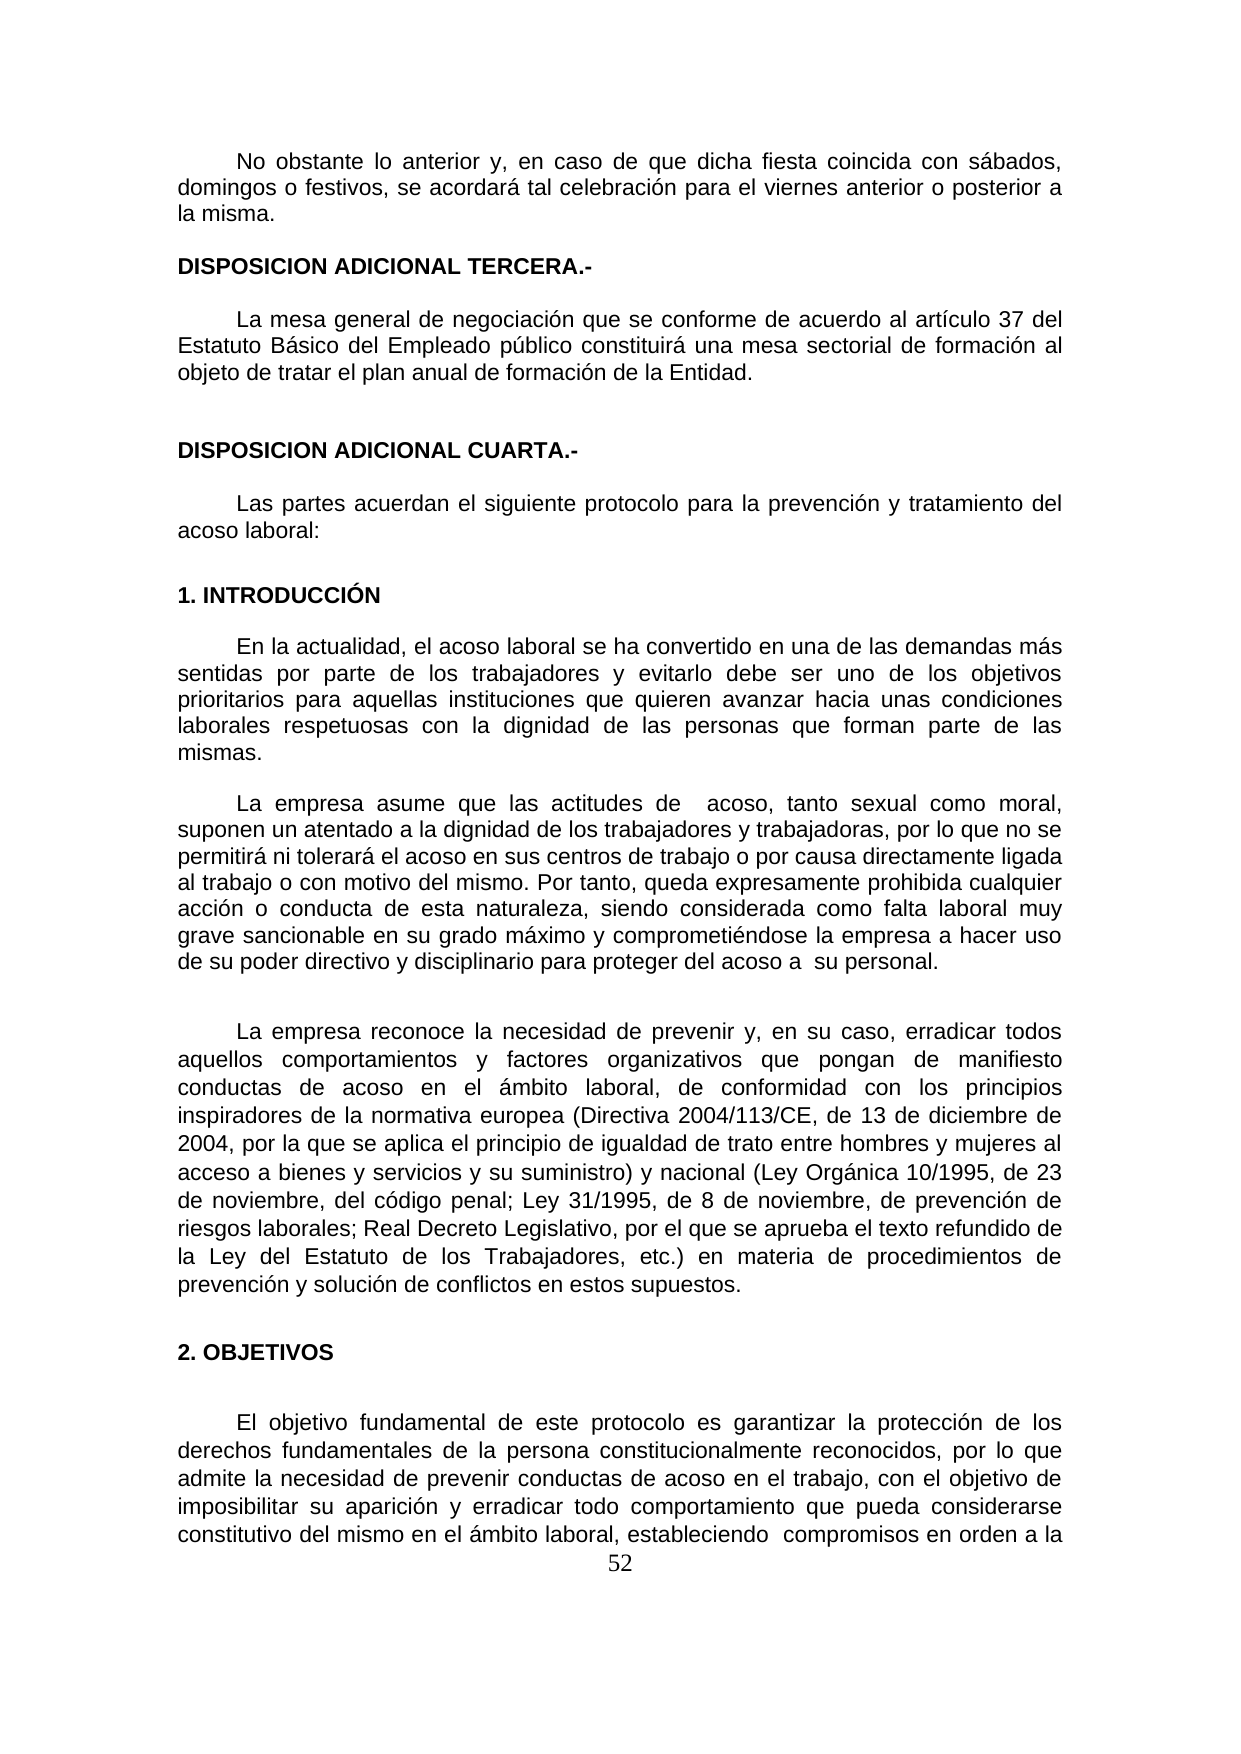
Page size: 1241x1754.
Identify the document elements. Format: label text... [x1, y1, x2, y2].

subtitle 1. INTRODUCCIÓN [177, 582, 1063, 608]
text El objetivo fundamental de este protocolo es garantizar la protección de los derechos fundamentales de la persona constitucionalmente reconocidos, por lo que admite la necesidad de prevenir conductas de acoso en el trabajo, con el objetivo de imposibilitar su aparición y erradicar todo comportamiento que pueda considerarse constitutivo del mismo en el ámbito laboral, estableciendo compromisos en orden a la [177, 1407, 1063, 1548]
text La empresa reconoce la necesidad de prevenir y, en su caso, erradicar todos aquellos comportamientos y factores organizativos que pongan de manifiesto conductas de acoso en el ámbito laboral, de conformidad con los principios inspiradores de la normativa europea (Directiva 2004/113/CE, de 13 de diciembre de 2004, por la que se aplica el principio de igualdad de trato entre hombres y mujeres al acceso a bienes y servicios y su suministro) y nacional (Ley Orgánica 10/1995, de 23 de noviembre, del código penal; Ley 31/1995, de 8 de noviembre, de prevención de riesgos laborales; Real Decreto Legislativo, por el que se aprueba el texto refundido de la Ley del Estatuto de los Trabajadores, etc.) en materia de procedimientos de prevención y solución de conflictos en estos supuestos. [177, 1016, 1063, 1297]
text No obstante lo anterior y, en caso de que dicha fiesta coincida con sábados, domingos o festivos, se acordará tal celebración para el viernes anterior o posterior a la misma. [177, 148, 1063, 227]
subtitle 2. OBJETIVOS [177, 1339, 1063, 1365]
text En la actualidad, el acoso laboral se ha convertido en una de las demandas más sentidas por parte de los trabajadores y evitarlo debe ser uno de los objetivos prioritarios para aquellas instituciones que quieren avanzar hacia unas condiciones laborales respetuosas con la dignidad de las personas que forman parte de las mismas. [177, 633, 1063, 765]
text La mesa general de negociación que se conforme de acuerdo al artículo 37 del Estatuto Básico del Empleado público constituirá una mesa sectorial de formación al objeto de tratar el plan anual de formación de la Entidad. [177, 306, 1063, 385]
text DISPOSICION ADICIONAL CUARTA.- [177, 437, 1063, 464]
text DISPOSICION ADICIONAL TERCERA.- [177, 253, 1063, 279]
text Las partes acuerdan el siguiente protocolo para la prevención y tratamiento del acoso laboral: [177, 490, 1063, 543]
text La empresa asume que las actitudes de acoso, tanto sexual como moral, suponen un atentado a la dignidad de los trabajadores y trabajadoras, por lo que no se permitirá ni tolerará el acoso en sus centros de trabajo o por causa directamente ligada al trabajo o con motivo del mismo. Por tanto, queda expresamente prohibida cualquier acción o conducta de esta naturaleza, siendo considerada como falta laboral muy grave sancionable en su grado máximo y comprometiéndose la empresa a hacer uso de su poder directivo y disciplinario para proteger del acoso a su personal. [177, 790, 1063, 974]
